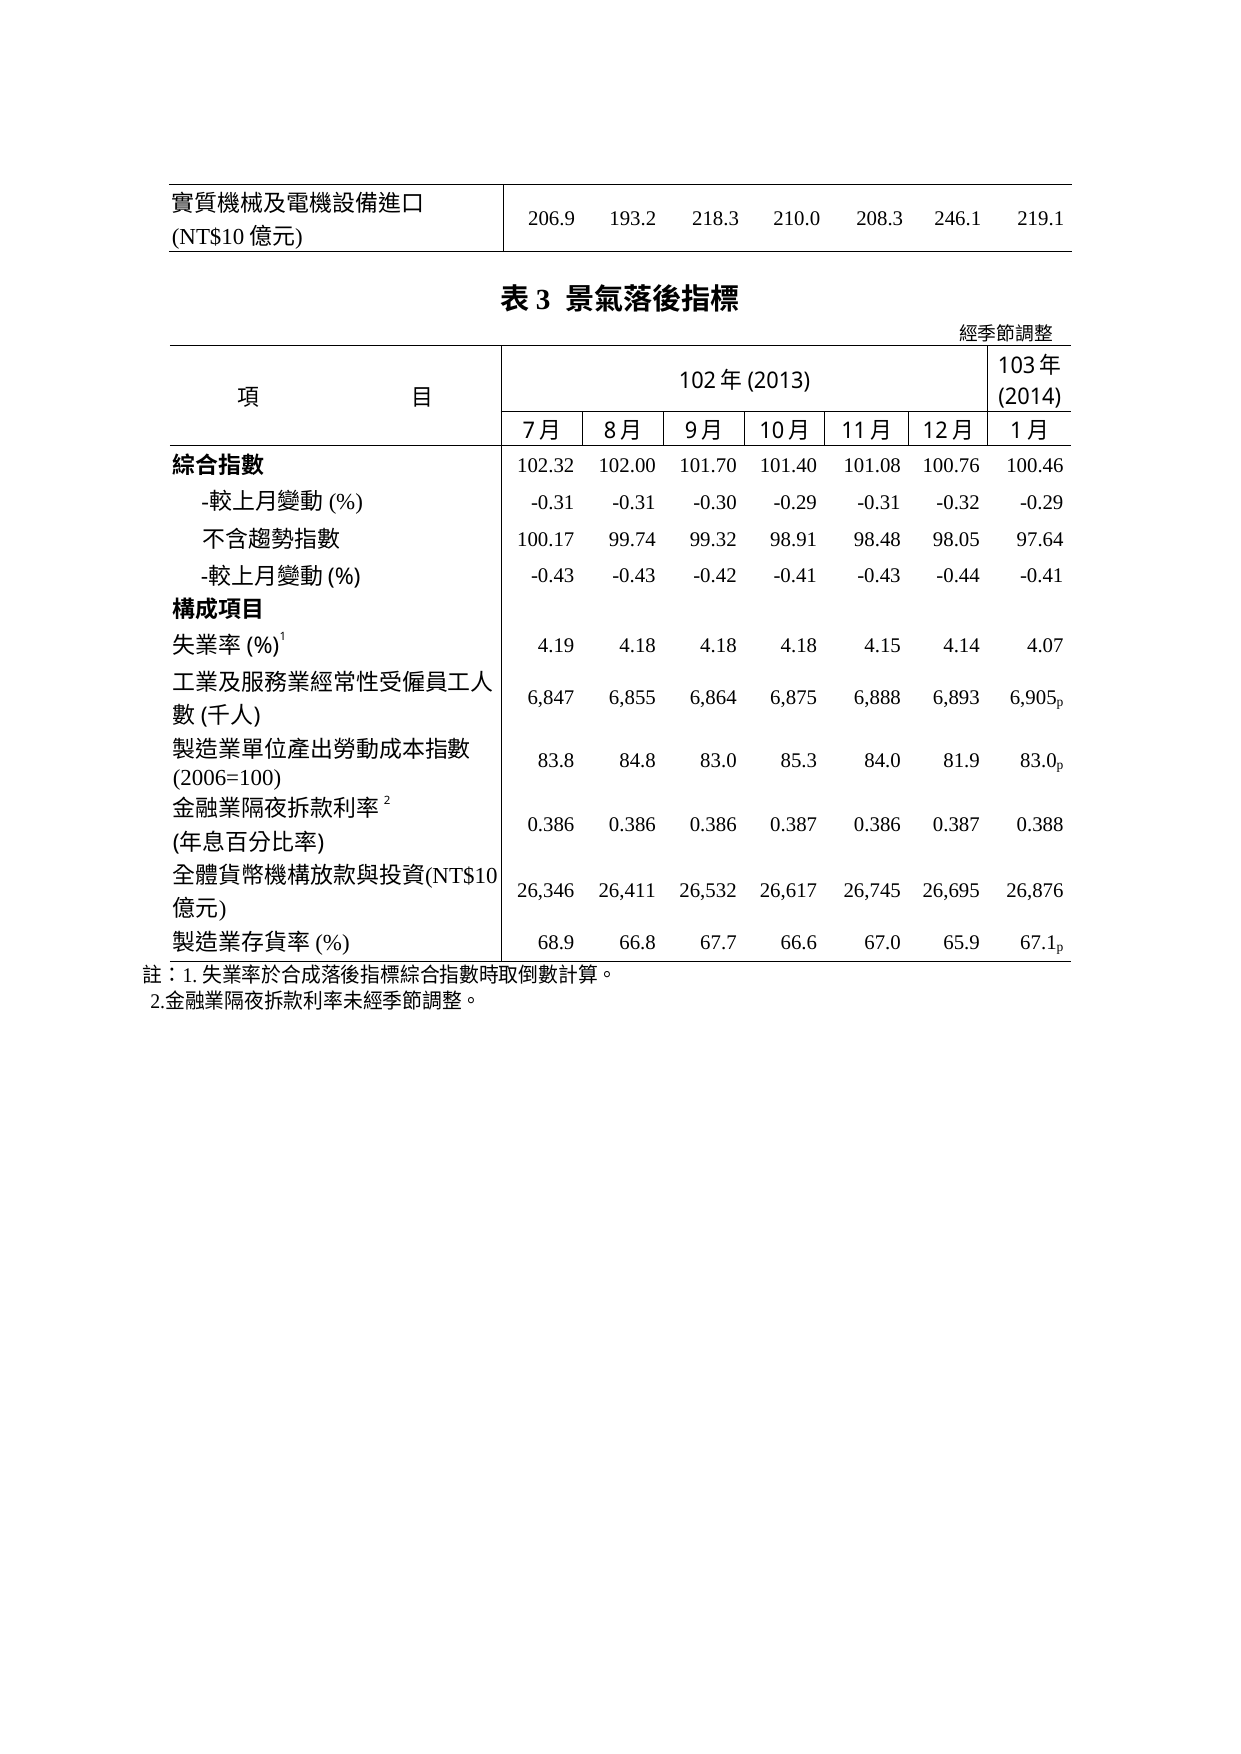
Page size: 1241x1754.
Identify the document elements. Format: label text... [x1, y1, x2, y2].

table_cell 4.15 [825, 627, 908, 664]
table_cell 0.386 [582, 790, 663, 857]
table_cell 6,864 [664, 664, 744, 731]
table_cell 1月 [988, 412, 1071, 445]
text 註：1. 失業率於合成落後指標綜合指數時取倒數計算。 [118, 964, 1122, 987]
table_cell 4.18 [745, 627, 825, 664]
table_cell 98.91 [745, 520, 825, 558]
table_cell [502, 591, 582, 627]
table_cell 4.14 [909, 627, 988, 664]
table_cell -0.41 [988, 558, 1071, 591]
table_cell 7月 [502, 412, 582, 445]
table_cell 6,893 [909, 664, 988, 731]
table_cell 6,875 [745, 664, 825, 731]
table_cell 0.387 [909, 790, 988, 857]
table_cell -0.30 [664, 483, 744, 520]
table_cell 193.2 [583, 185, 664, 251]
table_cell 99.32 [664, 520, 744, 558]
table_cell 8月 [583, 412, 663, 445]
table_cell -較上月變動 (%) [170, 558, 501, 591]
table_cell -0.43 [825, 558, 908, 591]
table_cell 4.19 [502, 627, 582, 664]
table_cell 101.40 [745, 446, 825, 483]
table_cell 83.0p [988, 731, 1071, 790]
table_cell -0.32 [909, 483, 988, 520]
table_cell 0.386 [664, 790, 744, 857]
table_cell 98.05 [909, 520, 988, 558]
table_cell 實質機械及電機設備進口 (NT$10億元) [169, 185, 503, 251]
table_cell -0.31 [502, 483, 582, 520]
table_cell [825, 591, 908, 627]
table_cell 67.1p [988, 923, 1071, 961]
table_header 102年 (2013) [502, 346, 987, 411]
table_cell 102.00 [582, 446, 663, 483]
table_cell 6,888 [825, 664, 908, 731]
table_cell 99.74 [582, 520, 663, 558]
table_cell [664, 591, 744, 627]
table_cell -0.29 [988, 483, 1071, 520]
table_cell 218.3 [664, 185, 747, 251]
table_cell -0.43 [582, 558, 663, 591]
table_cell -0.42 [664, 558, 744, 591]
table_cell 26,745 [825, 857, 908, 923]
text 經季節調整 [118, 318, 1074, 345]
table_cell 11月 [825, 412, 908, 445]
table_cell 4.18 [582, 627, 663, 664]
table_cell 0.386 [502, 790, 582, 857]
table_header 項 目 [170, 346, 501, 445]
table_cell 10月 [745, 412, 824, 445]
table_cell [745, 591, 825, 627]
table_cell 219.1 [989, 185, 1072, 251]
table_cell 67.0 [825, 923, 908, 961]
table_cell 26,532 [664, 857, 744, 923]
table_cell -0.31 [582, 483, 663, 520]
table_cell 83.8 [502, 731, 582, 790]
table_cell 4.07 [988, 627, 1071, 664]
table_cell 26,876 [988, 857, 1071, 923]
table_cell 製造業單位產出勞動成本指數(2006=100) [170, 731, 501, 790]
table_cell 6,847 [502, 664, 582, 731]
table_cell 84.0 [825, 731, 908, 790]
table_cell 84.8 [582, 731, 663, 790]
table_cell 不含趨勢指數 [170, 520, 501, 558]
table_cell 210.0 [747, 185, 828, 251]
table_cell 12月 [909, 412, 987, 445]
table_cell [909, 591, 988, 627]
table_cell 65.9 [909, 923, 988, 961]
table_cell 81.9 [909, 731, 988, 790]
list 2.金融業隔夜拆款利率未經季節調整。 [106, 990, 1122, 1013]
table_cell 26,695 [909, 857, 988, 923]
table_header 103年 (2014) [988, 346, 1071, 411]
table_cell 102.32 [502, 446, 582, 483]
table_cell 0.386 [825, 790, 908, 857]
table_cell -0.44 [909, 558, 988, 591]
table_cell 構成項目 [170, 591, 501, 627]
table_cell 金融業隔夜拆款利率2 (年息百分比率) [170, 790, 501, 857]
table_cell -0.43 [502, 558, 582, 591]
table_cell 98.48 [825, 520, 908, 558]
table_cell 206.9 [504, 185, 583, 251]
table_cell 208.3 [828, 185, 911, 251]
table_cell -0.41 [745, 558, 825, 591]
table_cell 66.6 [745, 923, 825, 961]
table_cell 製造業存貨率 (%) [170, 923, 501, 961]
table_cell -0.31 [825, 483, 908, 520]
table_cell 246.1 [911, 185, 989, 251]
table_cell 67.7 [664, 923, 744, 961]
table_cell 26,617 [745, 857, 825, 923]
table_cell 0.387 [745, 790, 825, 857]
table_cell 101.08 [825, 446, 908, 483]
table_cell 綜合指數 [170, 446, 501, 483]
table_cell 97.64 [988, 520, 1071, 558]
table_cell 83.0 [664, 731, 744, 790]
table_cell 100.46 [988, 446, 1071, 483]
table_cell -0.29 [745, 483, 825, 520]
table_cell 0.388 [988, 790, 1071, 857]
table_cell 85.3 [745, 731, 825, 790]
table_cell 26,411 [582, 857, 663, 923]
table_cell [988, 591, 1071, 627]
text 表3 景氣落後指標 [118, 276, 1122, 318]
table_cell [582, 591, 663, 627]
table_cell 68.9 [502, 923, 582, 961]
table_cell 100.76 [909, 446, 988, 483]
table_cell 9月 [664, 412, 744, 445]
table_cell -較上月變動 (%) [170, 483, 501, 520]
table_cell 6,905p [988, 664, 1071, 731]
table_cell 101.70 [664, 446, 744, 483]
table_cell 工業及服務業經常性受僱員工人數 (千人) [170, 664, 501, 731]
table_cell 6,855 [582, 664, 663, 731]
table_cell 26,346 [502, 857, 582, 923]
table_cell 100.17 [502, 520, 582, 558]
table_cell 失業率 (%)1 [170, 627, 501, 664]
table_cell 4.18 [664, 627, 744, 664]
table_cell 全體貨幣機構放款與投資(NT$10億元) [170, 857, 501, 923]
table_cell 66.8 [582, 923, 663, 961]
